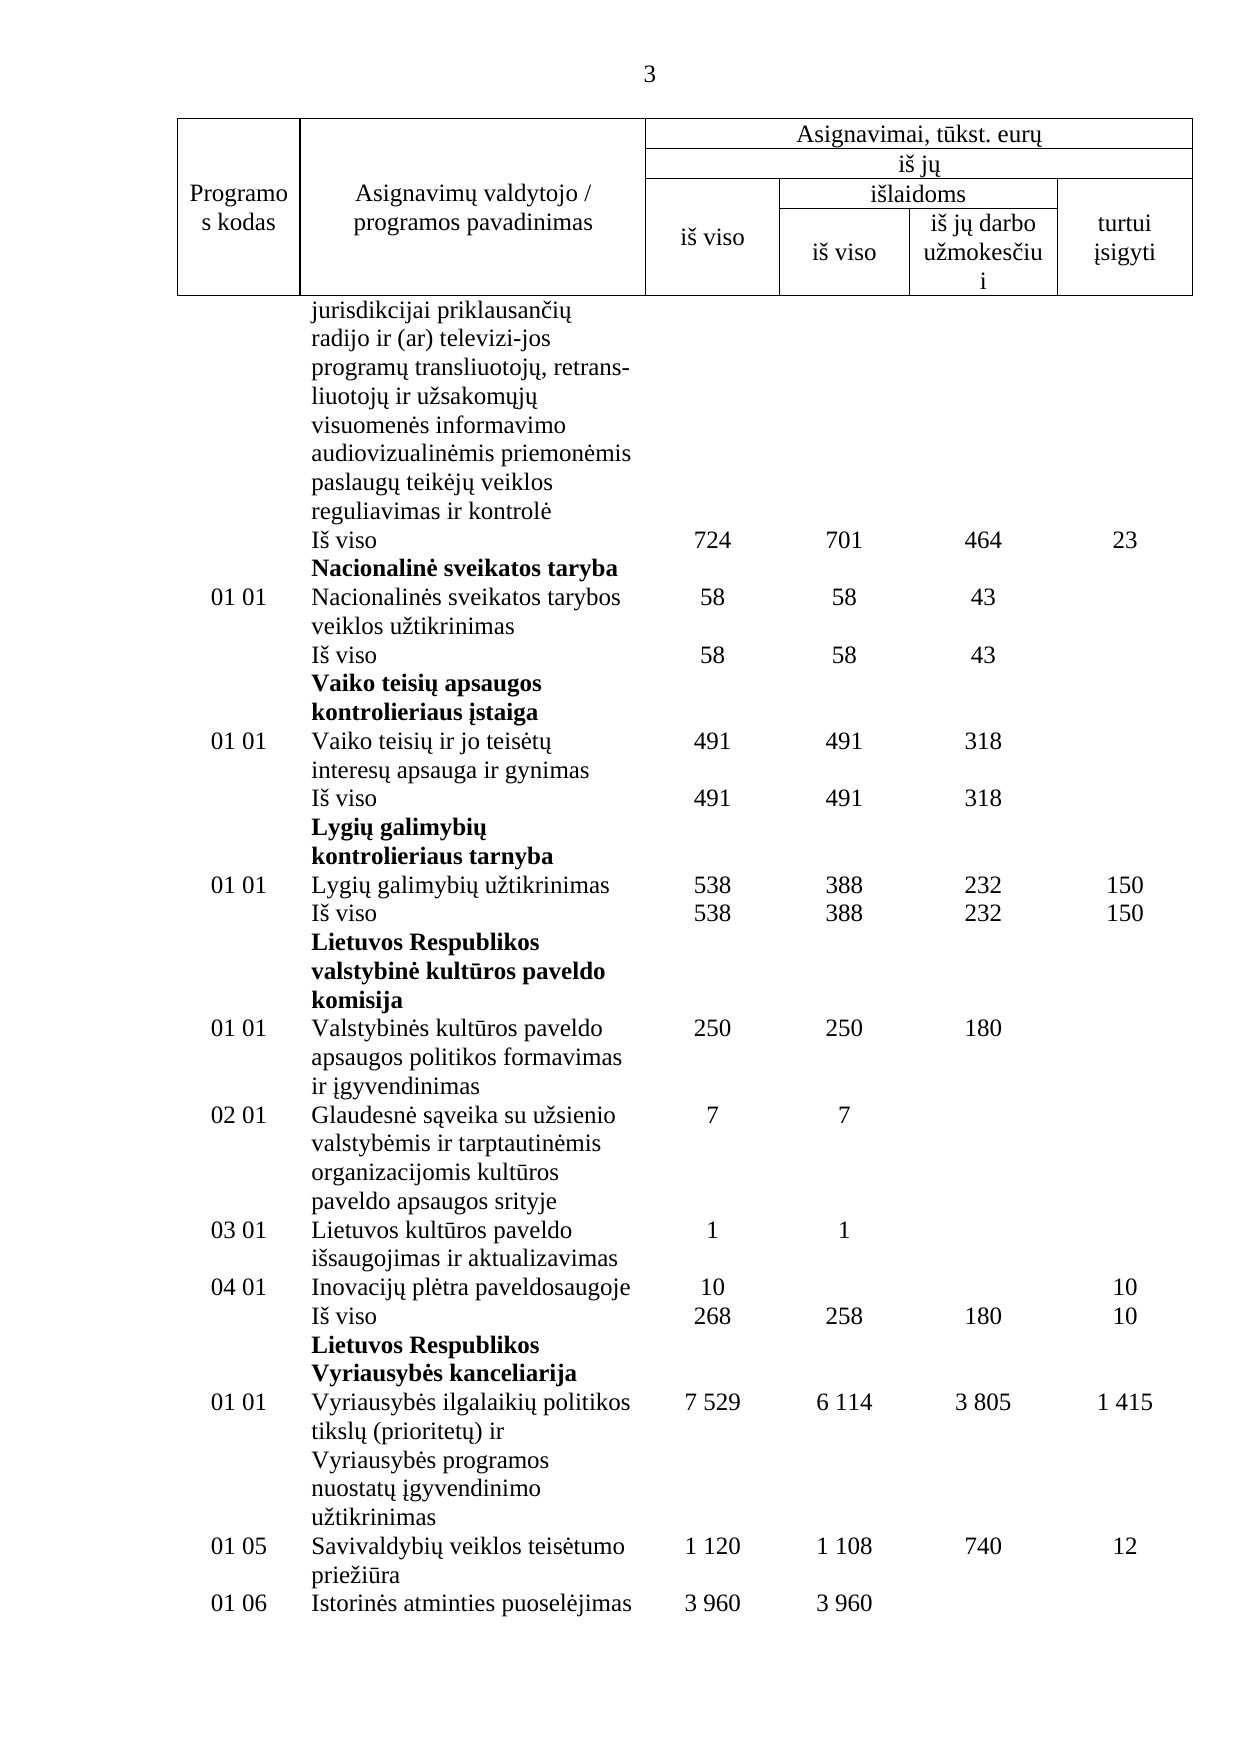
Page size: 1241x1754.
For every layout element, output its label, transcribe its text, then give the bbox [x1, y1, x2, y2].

table_cell 01 01 [177, 870, 300, 898]
table_cell 58 [646, 582, 779, 640]
table_cell Iš viso [300, 525, 646, 553]
table_cell [177, 899, 300, 927]
table_cell 3 960 [646, 1589, 779, 1617]
table_cell Lygių galimybių kontrolieriaus tarnyba [300, 812, 646, 870]
table_cell 258 [779, 1301, 909, 1330]
table_cell Istorinės atminties puoselėjimas [300, 1589, 646, 1617]
table_cell 388 [779, 899, 909, 927]
table_cell jurisdikcijai priklausančių radijo ir (ar) televizi-jos programų transliuotojų, retrans-liuotojų ir užsakomųjų visuomenės informavimo audiovizualinėmis priemonėmis paslaugų teikėjų veiklos reguliavimas ir kontrolė [300, 296, 646, 525]
table_cell 7 529 [646, 1387, 779, 1531]
table_cell Glaudesnė sąveika su užsienio valstybėmis ir tarptautinėmis organizacijomis kultūros paveldo apsaugos srityje [300, 1100, 646, 1215]
table_cell 10 [1057, 1272, 1192, 1301]
table_cell [1057, 640, 1192, 668]
table_cell 180 [909, 1014, 1057, 1100]
table_cell Lygių galimybių užtikrinimas [300, 870, 646, 898]
table_cell 01 01 [177, 1387, 300, 1531]
table_cell 150 [1057, 899, 1192, 927]
table_cell [177, 927, 300, 1013]
table_cell [1057, 1589, 1192, 1617]
table_cell 58 [646, 640, 779, 668]
table_cell [177, 669, 300, 726]
table_cell 232 [909, 899, 1057, 927]
table_cell Lietuvos Respublikos Vyriausybės kanceliarija [300, 1330, 646, 1387]
table_cell [779, 554, 909, 582]
table_cell 491 [779, 784, 909, 812]
table_cell Lietuvos Respublikos valstybinė kultūros paveldo komisija [300, 927, 646, 1013]
table_cell 01 01 [177, 1014, 300, 1100]
table_cell iš viso [646, 179, 779, 295]
table_cell 58 [779, 640, 909, 668]
table_cell [177, 784, 300, 812]
table_cell iš jų [646, 149, 1192, 178]
table_cell 43 [909, 640, 1057, 668]
table_cell Valstybinės kultūros paveldo apsaugos politikos formavimas ir įgyvendinimas [300, 1014, 646, 1100]
table_cell [779, 1330, 909, 1387]
table_cell 491 [779, 726, 909, 783]
table_cell [1057, 1330, 1192, 1387]
table_cell [1057, 582, 1192, 640]
table_cell [1057, 554, 1192, 582]
table_cell 6 114 [779, 1387, 909, 1531]
table_cell [177, 640, 300, 668]
table_cell 268 [646, 1301, 779, 1330]
table_cell [646, 927, 779, 1013]
table_cell [646, 554, 779, 582]
table_cell 04 01 [177, 1272, 300, 1301]
table_cell [646, 296, 779, 525]
table_cell [909, 1215, 1057, 1272]
table_cell [909, 669, 1057, 726]
table_cell 03 01 [177, 1215, 300, 1272]
table_cell [909, 1330, 1057, 1387]
table_cell 491 [646, 726, 779, 783]
table_cell 01 01 [177, 726, 300, 783]
table_cell 250 [646, 1014, 779, 1100]
table_cell Iš viso [300, 640, 646, 668]
table_cell 3 960 [779, 1589, 909, 1617]
table_header Programos kodas [178, 119, 299, 295]
table_cell 318 [909, 726, 1057, 783]
table_cell Nacionalinės sveikatos tarybos veiklos užtikrinimas [300, 582, 646, 640]
table_cell 318 [909, 784, 1057, 812]
table_cell 23 [1057, 525, 1192, 553]
table_cell 10 [646, 1272, 779, 1301]
table_cell [177, 812, 300, 870]
table_cell [909, 296, 1057, 525]
table_cell 701 [779, 525, 909, 553]
table_cell 01 06 [177, 1589, 300, 1617]
table_cell 464 [909, 525, 1057, 553]
table_cell Lietuvos kultūros paveldo išsaugojimas ir aktualizavimas [300, 1215, 646, 1272]
table_cell 58 [779, 582, 909, 640]
table_cell 388 [779, 870, 909, 898]
table_cell 1 108 [779, 1531, 909, 1588]
table_cell Iš viso [300, 899, 646, 927]
table_header Asignavimų valdytojo / programos pavadinimas [301, 119, 645, 295]
table_cell [909, 1589, 1057, 1617]
table_header Asignavimai, tūkst. eurų [646, 119, 1192, 148]
table_cell [177, 525, 300, 553]
table_cell išlaidoms [780, 179, 1057, 207]
table_cell [1057, 927, 1192, 1013]
table_cell Iš viso [300, 784, 646, 812]
table_cell [646, 1330, 779, 1387]
table_cell [909, 927, 1057, 1013]
table_cell turtui įsigyti [1058, 179, 1192, 295]
table_cell 01 05 [177, 1531, 300, 1588]
table_cell 250 [779, 1014, 909, 1100]
table_cell 12 [1057, 1531, 1192, 1588]
table_cell [646, 669, 779, 726]
table_cell Inovacijų plėtra paveldosaugoje [300, 1272, 646, 1301]
table_cell iš jų darbo užmokesčiui [910, 209, 1057, 295]
table_cell [909, 554, 1057, 582]
table_cell 10 [1057, 1301, 1192, 1330]
table_cell 7 [646, 1100, 779, 1215]
table_cell [177, 1330, 300, 1387]
table_cell [779, 669, 909, 726]
table_cell 180 [909, 1301, 1057, 1330]
table_cell 7 [779, 1100, 909, 1215]
table_cell [1057, 784, 1192, 812]
table_cell Savivaldybių veiklos teisėtumo priežiūra [300, 1531, 646, 1588]
table_cell Nacionalinė sveikatos taryba [300, 554, 646, 582]
table_cell [1057, 1215, 1192, 1272]
table_cell iš viso [780, 209, 909, 295]
table_cell 491 [646, 784, 779, 812]
table_cell [779, 296, 909, 525]
table_cell [909, 1272, 1057, 1301]
table_cell [177, 554, 300, 582]
table_cell [909, 812, 1057, 870]
table_cell [1057, 669, 1192, 726]
table_cell [646, 812, 779, 870]
table_cell 538 [646, 870, 779, 898]
table_cell Vaiko teisių apsaugos kontrolieriaus įstaiga [300, 669, 646, 726]
table_cell 740 [909, 1531, 1057, 1588]
table_cell 43 [909, 582, 1057, 640]
table_cell [909, 1100, 1057, 1215]
table_cell Iš viso [300, 1301, 646, 1330]
table_cell [1057, 1100, 1192, 1215]
table_cell 538 [646, 899, 779, 927]
table_cell 3 805 [909, 1387, 1057, 1531]
table_cell 01 01 [177, 582, 300, 640]
table_cell [177, 1301, 300, 1330]
table_cell [177, 296, 300, 525]
table_cell 1 120 [646, 1531, 779, 1588]
table_cell [1057, 812, 1192, 870]
table_cell [1057, 296, 1192, 525]
table_cell 1 [779, 1215, 909, 1272]
table_cell [779, 812, 909, 870]
table_cell 232 [909, 870, 1057, 898]
table_cell 1 415 [1057, 1387, 1192, 1531]
table_cell [1057, 1014, 1192, 1100]
table_cell [1057, 726, 1192, 783]
table_cell Vyriausybės ilgalaikių politikos tikslų (prioritetų) ir Vyriausybės programos nuostatų įgyvendinimo užtikrinimas [300, 1387, 646, 1531]
table_cell 724 [646, 525, 779, 553]
table_cell 1 [646, 1215, 779, 1272]
table_cell 02 01 [177, 1100, 300, 1215]
table_cell 150 [1057, 870, 1192, 898]
table_cell Vaiko teisių ir jo teisėtų interesų apsauga ir gynimas [300, 726, 646, 783]
table_cell [779, 1272, 909, 1301]
table_cell [779, 927, 909, 1013]
